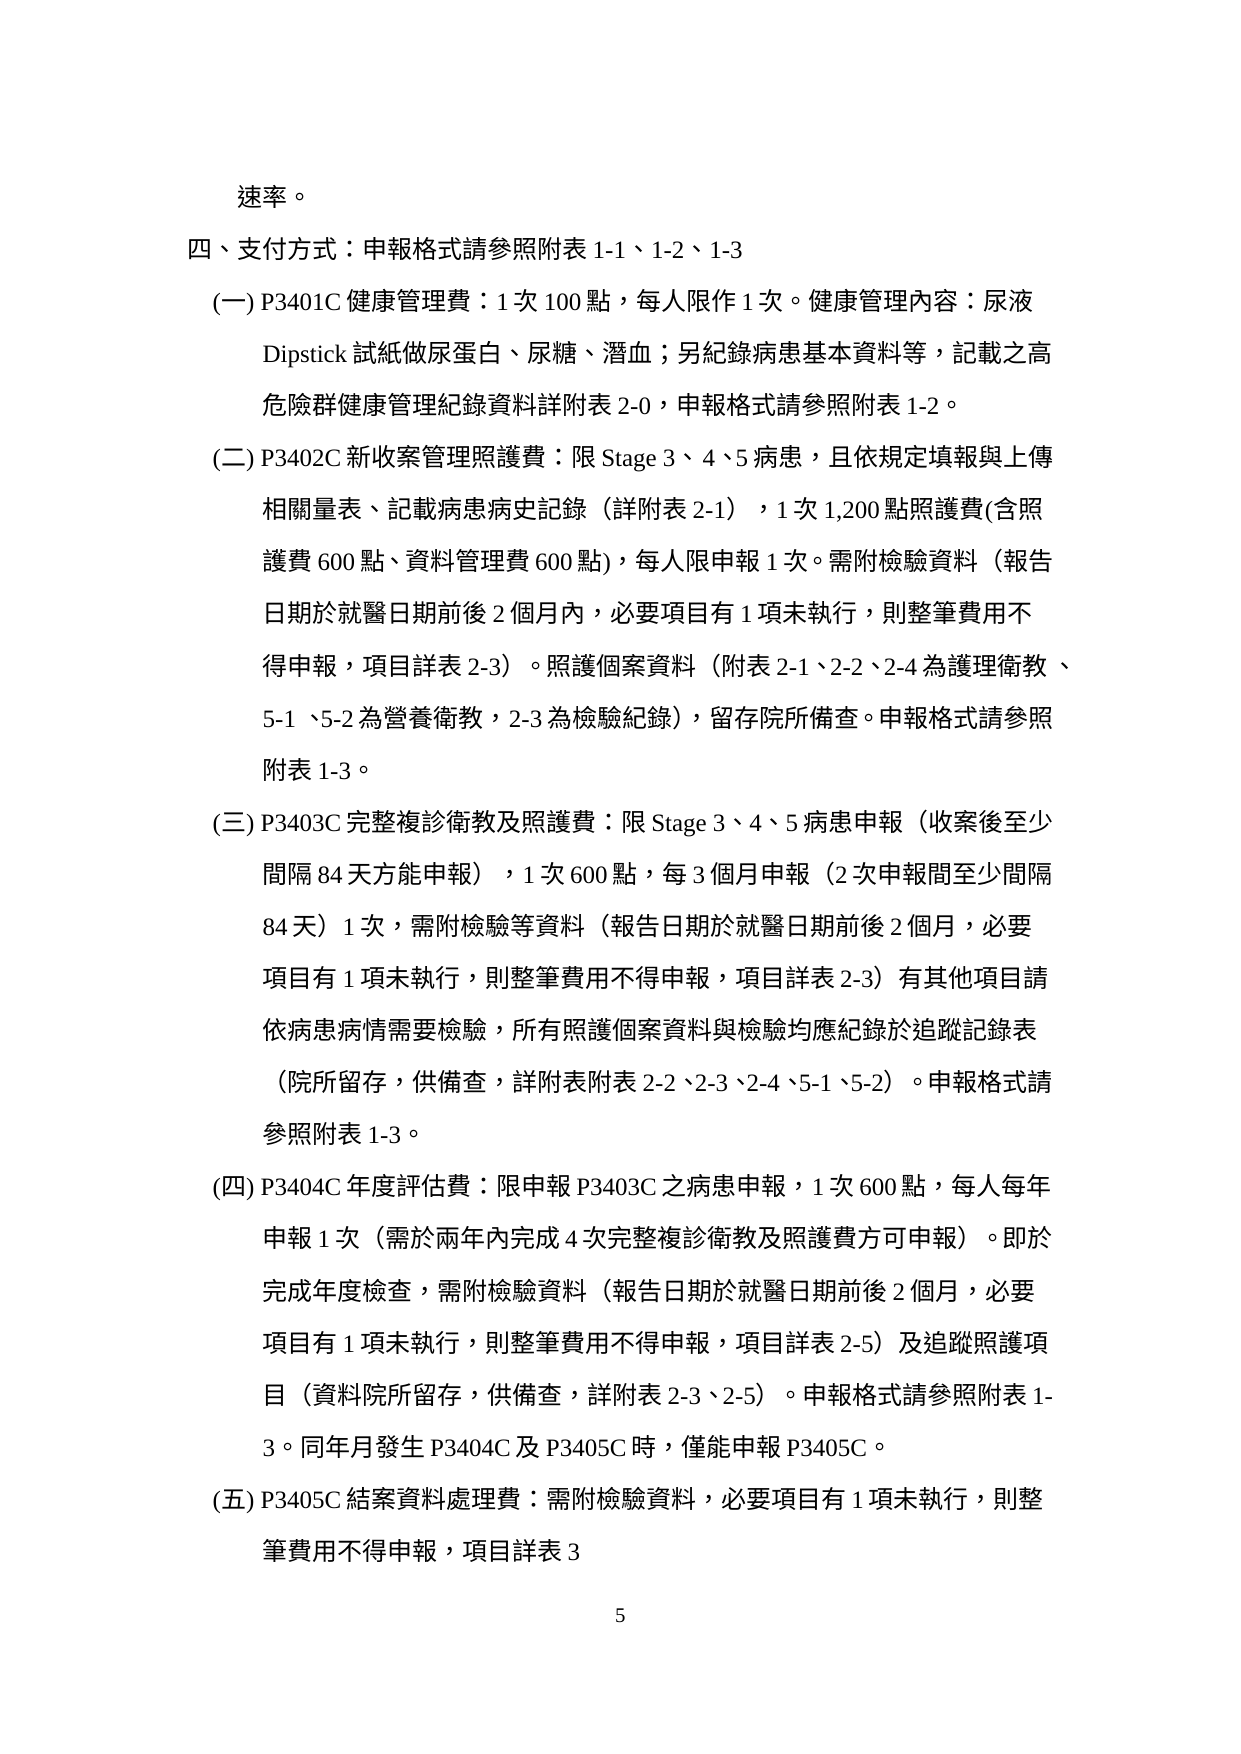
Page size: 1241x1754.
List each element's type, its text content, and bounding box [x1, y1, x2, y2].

text (一) P3401C健康管理費：1次100點，每人限作1次。健康管理內容：尿液Dipstick試紙做尿蛋白、尿糖、潛血；另紀錄病患基本資料等，記載之高危險群健康管理紀錄資料詳附表2-0，申報格式請參照附表1-2。 [212, 269, 1053, 425]
text 四、支付方式：申報格式請參照附表1-1、1-2、1-3 [187, 217, 1053, 269]
text (三) P3403C完整複診衛教及照護費：限Stage 3、4、5病患申報（收案後至少間隔84天方能申報），1次600點，每3個月申報（2次申報間至少間隔84天）1次，需附檢驗等資料（報告日期於就醫日期前後2個月，必要項目有1項未執行，則整筆費用不得申報，項目詳表2-3）有其他項目請依病患病情需要檢驗，所有照護個案資料與檢驗均應紀錄於追蹤記錄表（院所留存，供備查，詳附表附表2-2、2-3、2-4、5-1、5-2）。申報格式請參照附表1-3。 [212, 789, 1053, 1154]
text (二) P3402C新收案管理照護費：限Stage 3、 4、5病患，且依規定填報與上傳相關量表、記載病患病史記錄（詳附表2-1），1次1,200點照護費(含照護費600點、資料管理費600點)，每人限申報1次。需附檢驗資料（報告日期於就醫日期前後2個月內，必要項目有1項未執行，則整筆費用不得申報，項目詳表2-3）。照護個案資料（附表2-1、2-2、2-4為護理衛教、5-1 、5-2為營養衛教，2-3為檢驗紀錄），留存院所備查。申報格式請參照附表1-3。 [212, 425, 1053, 789]
text (五) P3405C結案資料處理費：需附檢驗資料，必要項目有1項未執行，則整筆費用不得申報，項目詳表3 [212, 1467, 1053, 1571]
text (四) P3404C年度評估費：限申報P3403C之病患申報，1次600點，每人每年申報1次（需於兩年內完成4次完整複診衛教及照護費方可申報）。即於完成年度檢查，需附檢驗資料（報告日期於就醫日期前後2個月，必要項目有1項未執行，則整筆費用不得申報，項目詳表2-5）及追蹤照護項目（資料院所留存，供備查，詳附表2-3、2-5）。申報格式請參照附表1-3。同年月發生P3404C及P3405C時，僅能申報P3405C。 [212, 1154, 1053, 1467]
text (三) 以上eGFR之計算係以MDRD-Simplify公式計算，Scr.測量以Jaffe method。eGFR下降速率所用之Scr.以96年至97年間某時間點為為基準值，而基準值之後12個月或24個月以內的Scr與eGFR為成果值，以基準值eGFR減去成果值eGFR求得eGFR下降值，換成12個月為每年eGFR下降速率。 [212, 164, 1053, 217]
